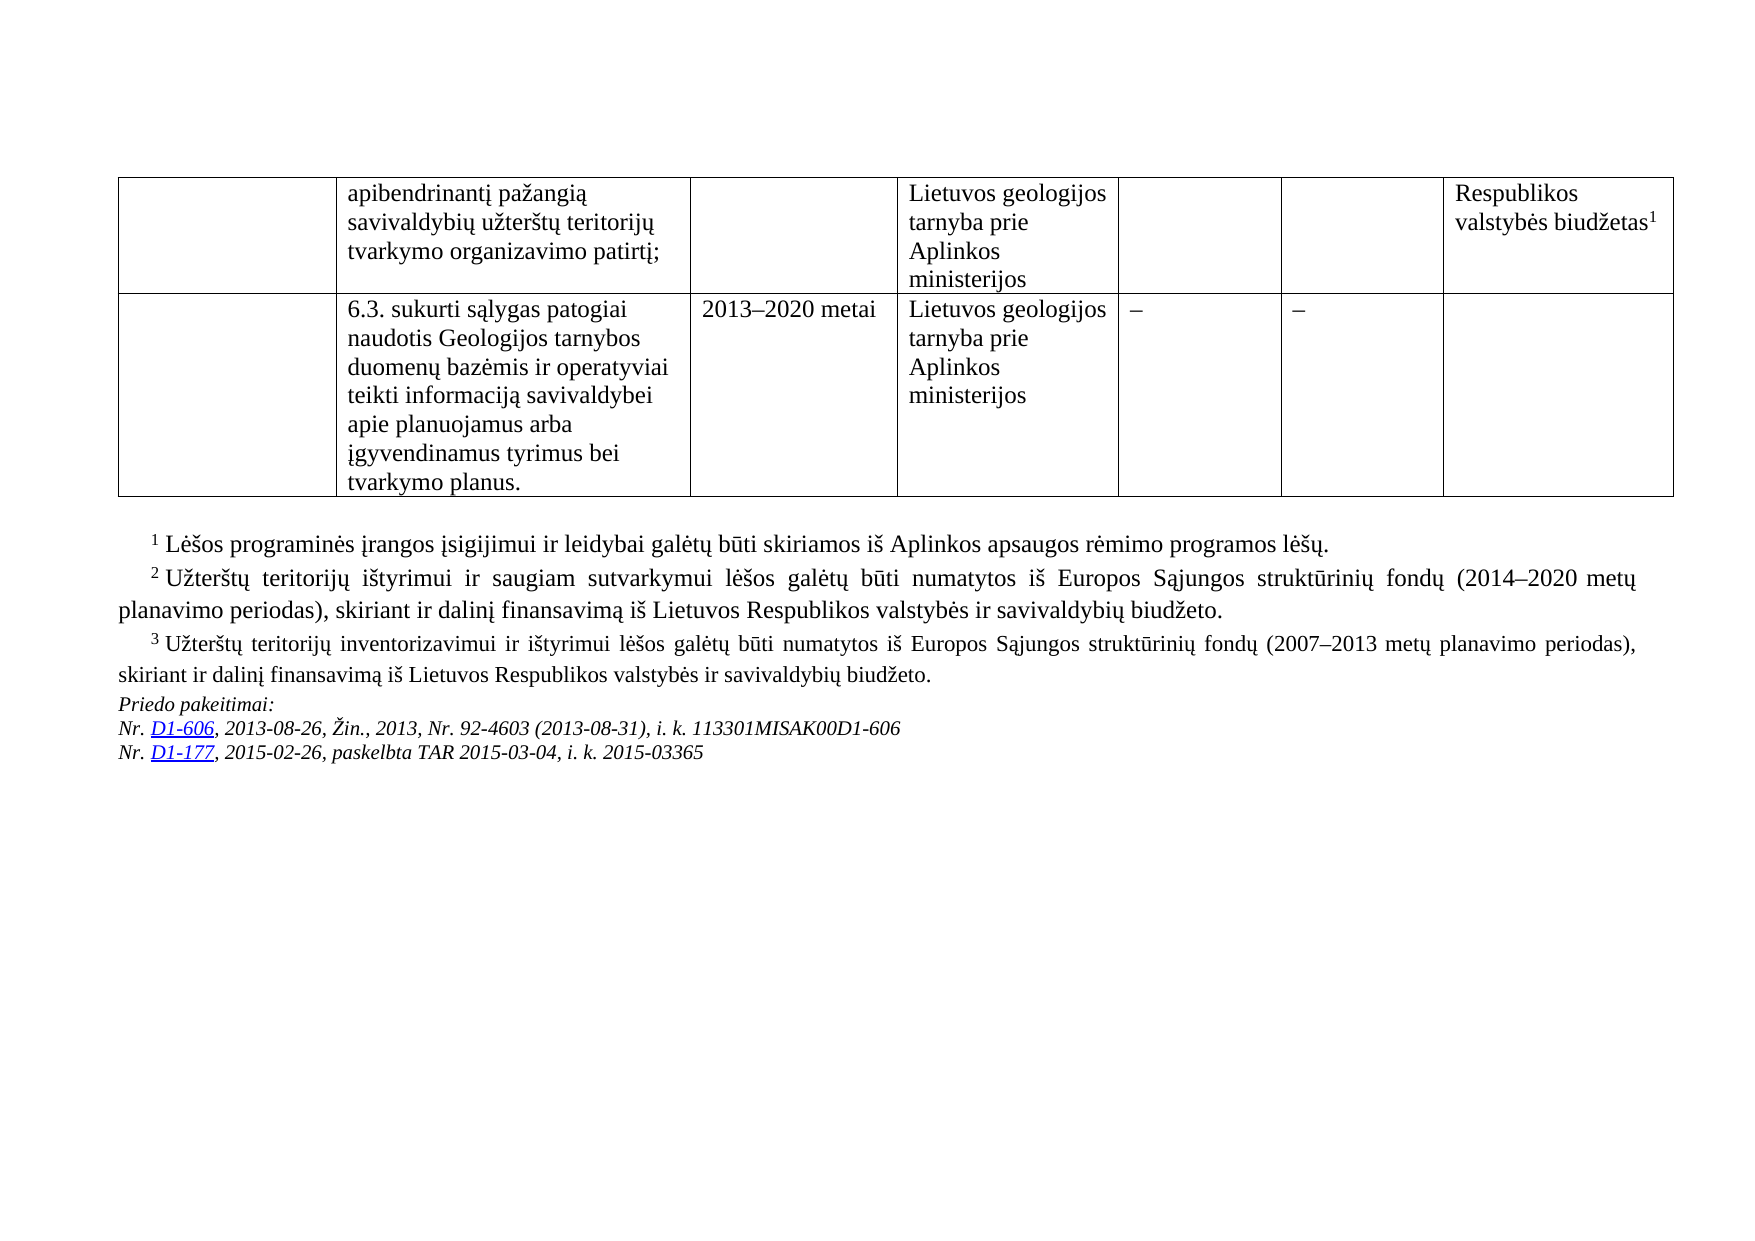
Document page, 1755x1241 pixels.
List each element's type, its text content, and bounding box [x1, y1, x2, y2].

table_cell 2013–2020 metai [691, 294, 897, 496]
table_cell Lietuvos geologijos tarnyba prie Aplinkos ministerijos [898, 294, 1118, 496]
text 3 Užterštų teritorijų inventorizavimui ir ištyrimui lėšos galėtų būti numatytos iš Europos Sąjungos struktūrinių fondų (2007–2013 metų planavimo periodas), skiriant ir dalinį finansavimą iš Lietuvos Respublikos valstybės ir savivaldybių biudžeto. [118, 629, 1636, 688]
table_cell apibendrinantį pažangią savivaldybių užterštų teritorijų tvarkymo organizavimo patirtį; [337, 178, 690, 293]
table_cell Lietuvos geologijos tarnyba prie Aplinkos ministerijos [898, 178, 1118, 293]
table_cell [1119, 178, 1281, 293]
table_cell [1444, 294, 1673, 496]
text Nr. D1-177, 2015-02-26, paskelbta TAR 2015-03-04, i. k. 2015-03365 [118, 739, 1636, 764]
text Nr. D1-606, 2013-08-26, Žin., 2013, Nr. 92-4603 (2013-08-31), i. k. 113301MISAK00D1-606 [118, 716, 1636, 739]
table_cell – [1119, 294, 1281, 496]
table_cell [119, 178, 336, 293]
table_cell [1282, 178, 1443, 293]
table_cell [691, 178, 897, 293]
text 1 Lėšos programinės įrangos įsigijimui ir leidybai galėtų būti skiriamos iš Aplinkos apsaugos rėmimo programos lėšų. [118, 529, 1636, 558]
table_cell Respublikos valstybės biudžetas1 [1444, 178, 1673, 293]
text 2 Užterštų teritorijų ištyrimui ir saugiam sutvarkymui lėšos galėtų būti numatytos iš Europos Sąjungos struktūrinių fondų (2014–2020 metų planavimo periodas), skiriant ir dalinį finansavimą iš Lietuvos Respublikos valstybės ir savivaldybių biudžeto. [118, 563, 1636, 624]
table_cell [119, 294, 336, 496]
text Priedo pakeitimai: [118, 691, 1636, 716]
table_cell 6.3. sukurti sąlygas patogiai naudotis Geologijos tarnybos duomenų bazėmis ir operatyviai teikti informaciją savivaldybei apie planuojamus arba įgyvendinamus tyrimus bei tvarkymo planus. [337, 294, 690, 496]
table_cell – [1282, 294, 1443, 496]
